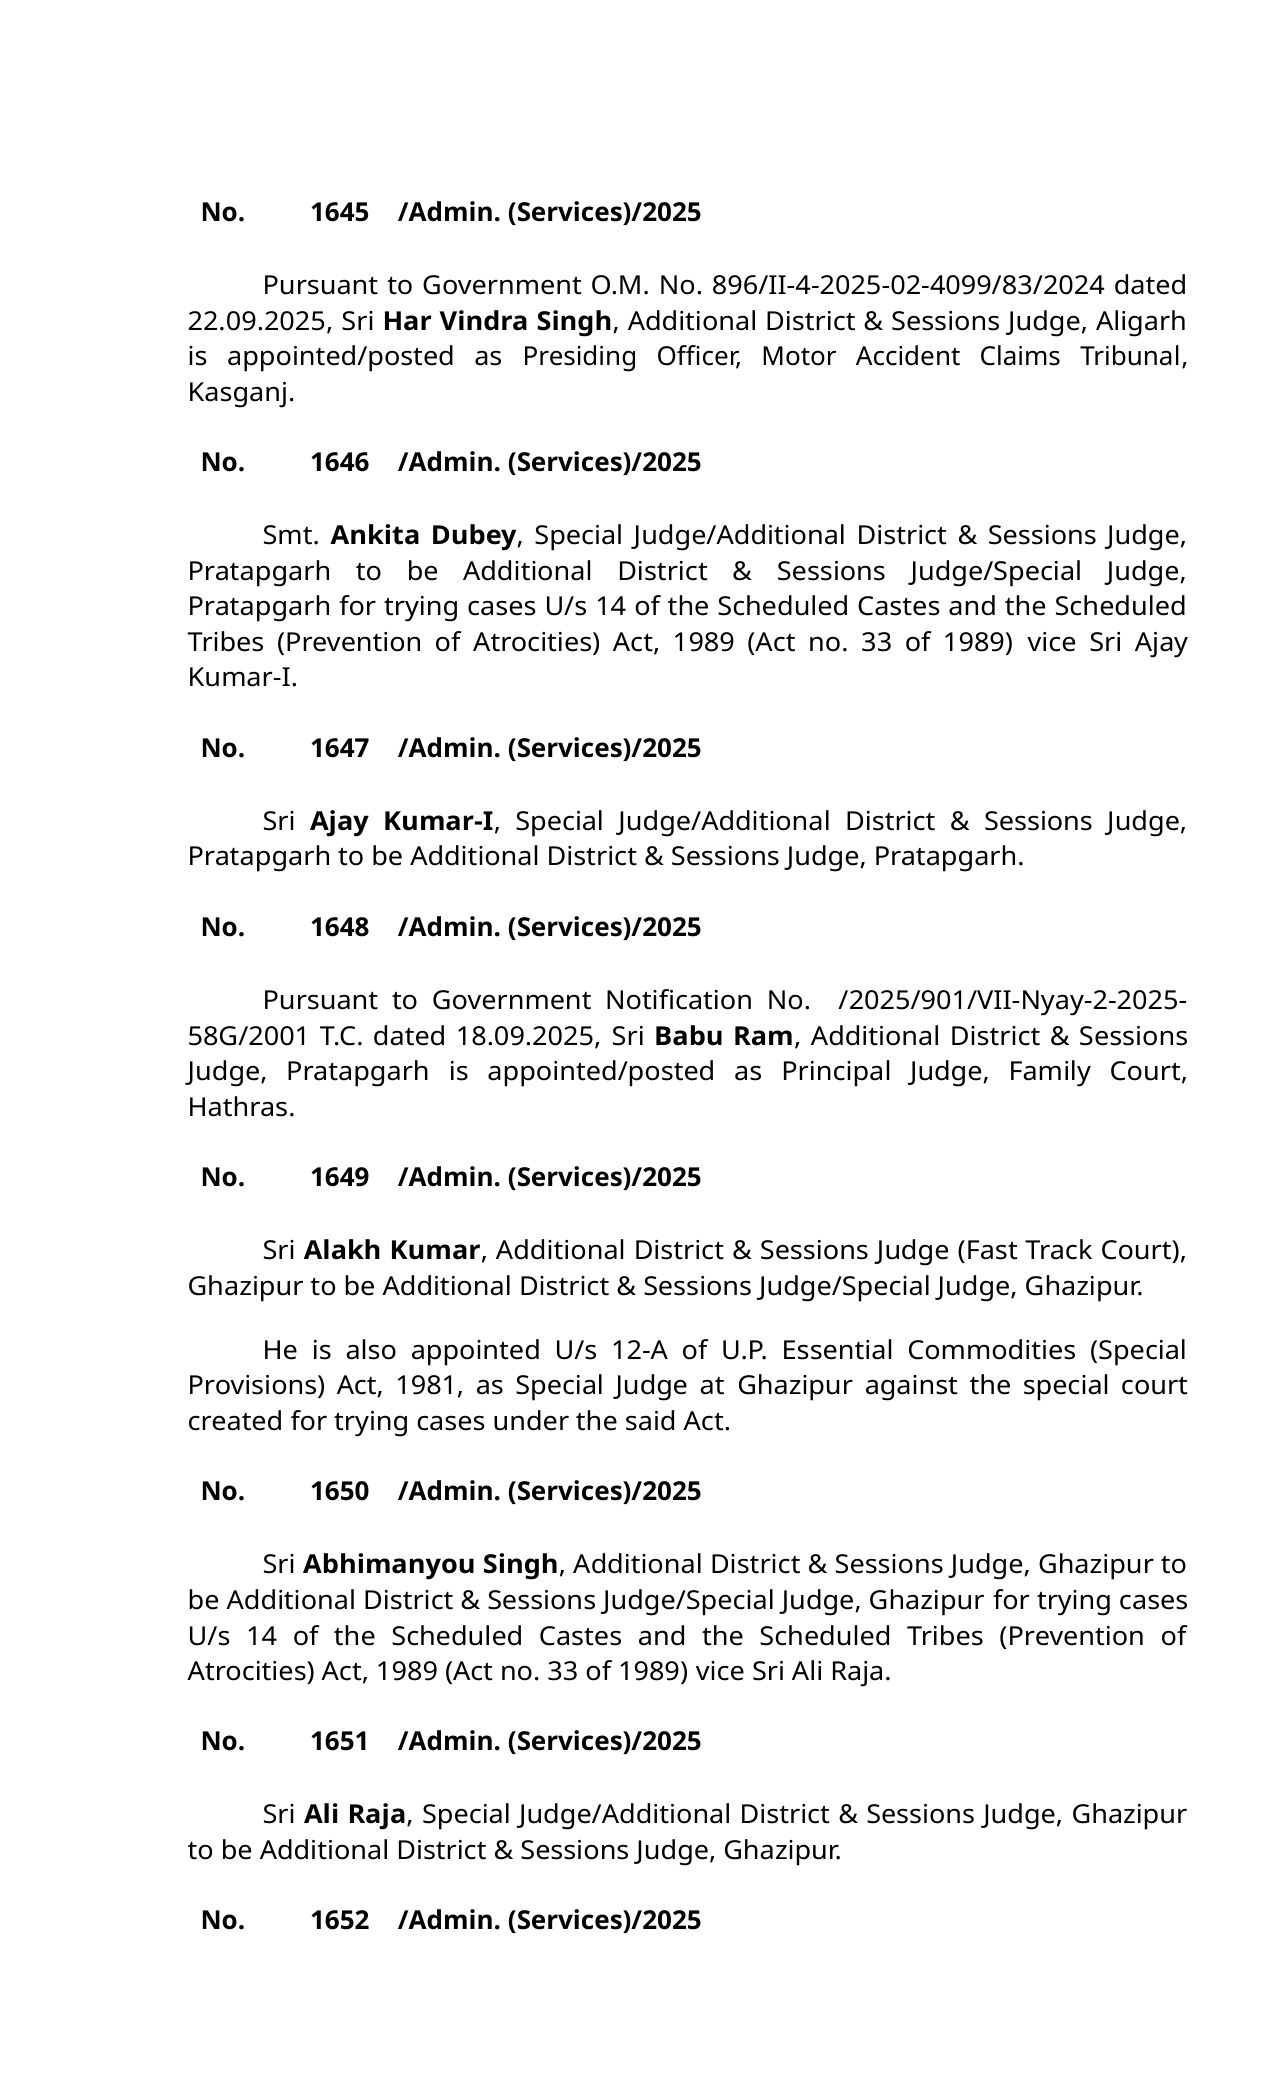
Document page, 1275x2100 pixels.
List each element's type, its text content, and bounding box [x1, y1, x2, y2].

text Sri Alakh Kumar, Additional District & Sessions Judge (Fast Track Court), Ghazipur to be Additional District & Sessions Judge/Special Judge, Ghazipur. [187, 1232, 1188, 1303]
table_header /Admin. (Services)/2025 [386, 1717, 789, 1767]
table_header [261, 1467, 386, 1517]
table_header /Admin. (Services)/2025 [386, 902, 789, 953]
table_header No. [189, 902, 261, 953]
table_header No. [189, 723, 261, 774]
text Sri Ajay Kumar-I, Special Judge/Additional District & Sessions Judge, Pratapgarh to be Additional District & Sessions Judge, Pratapgarh. [187, 802, 1188, 873]
table_header [261, 1717, 386, 1767]
table_header No. [189, 1717, 261, 1767]
text Smt. Ankita Dubey, Special Judge/Additional District & Sessions Judge, Pratapgarh to be Additional District & Sessions Judge/Special Judge, Pratapgarh for trying cases U/s 14 of the Scheduled Castes and the Scheduled Tribes (Prevention of Atrocities) Act, 1989 (Act no. 33 of 1989) vice Sri Ajay Kumar-I. [187, 517, 1188, 694]
table_header No. [189, 1153, 261, 1203]
table_header /Admin. (Services)/2025 [386, 1896, 789, 1946]
table_header No. [189, 187, 261, 238]
table_header /Admin. (Services)/2025 [386, 723, 789, 774]
table_header /Admin. (Services)/2025 [386, 187, 789, 238]
text Sri Ali Raja, Special Judge/Additional District & Sessions Judge, Ghazipur to be Additional District & Sessions Judge, Ghazipur. [187, 1796, 1188, 1867]
text Sri Abhimanyou Singh, Additional District & Sessions Judge, Ghazipur to be Additional District & Sessions Judge/Special Judge, Ghazipur for trying cases U/s 14 of the Scheduled Castes and the Scheduled Tribes (Prevention of Atrocities) Act, 1989 (Act no. 33 of 1989) vice Sri Ali Raja. [187, 1546, 1188, 1688]
table_header [261, 902, 386, 953]
table_header [261, 723, 386, 774]
table_header No. [189, 438, 261, 488]
table_header [261, 1896, 386, 1946]
text Pursuant to Government Notification No. /2025/901/VII-Nyay-2-2025-58G/2001 T.C. dated 18.09.2025, Sri Babu Ram, Additional District & Sessions Judge, Pratapgarh is appointed/posted as Principal Judge, Family Court, Hathras. [187, 982, 1188, 1124]
text Pursuant to Government O.M. No. 896/II-4-2025-02-4099/83/2024 dated 22.09.2025, Sri Har Vindra Singh, Additional District & Sessions Judge, Aligarh is appointed/posted as Presiding Officer, Motor Accident Claims Tribunal, Kasganj. [187, 267, 1188, 409]
table_header /Admin. (Services)/2025 [386, 1153, 789, 1203]
table_header [261, 187, 386, 238]
text He is also appointed U/s 12-A of U.P. Essential Commodities (Special Provisions) Act, 1981, as Special Judge at Ghazipur against the special court created for trying cases under the said Act. [187, 1331, 1188, 1438]
table_header No. [189, 1896, 261, 1946]
table_header No. [189, 1467, 261, 1517]
table_header /Admin. (Services)/2025 [386, 1467, 789, 1517]
table_header [261, 438, 386, 488]
table_header [261, 1153, 386, 1203]
table_header /Admin. (Services)/2025 [386, 438, 789, 488]
